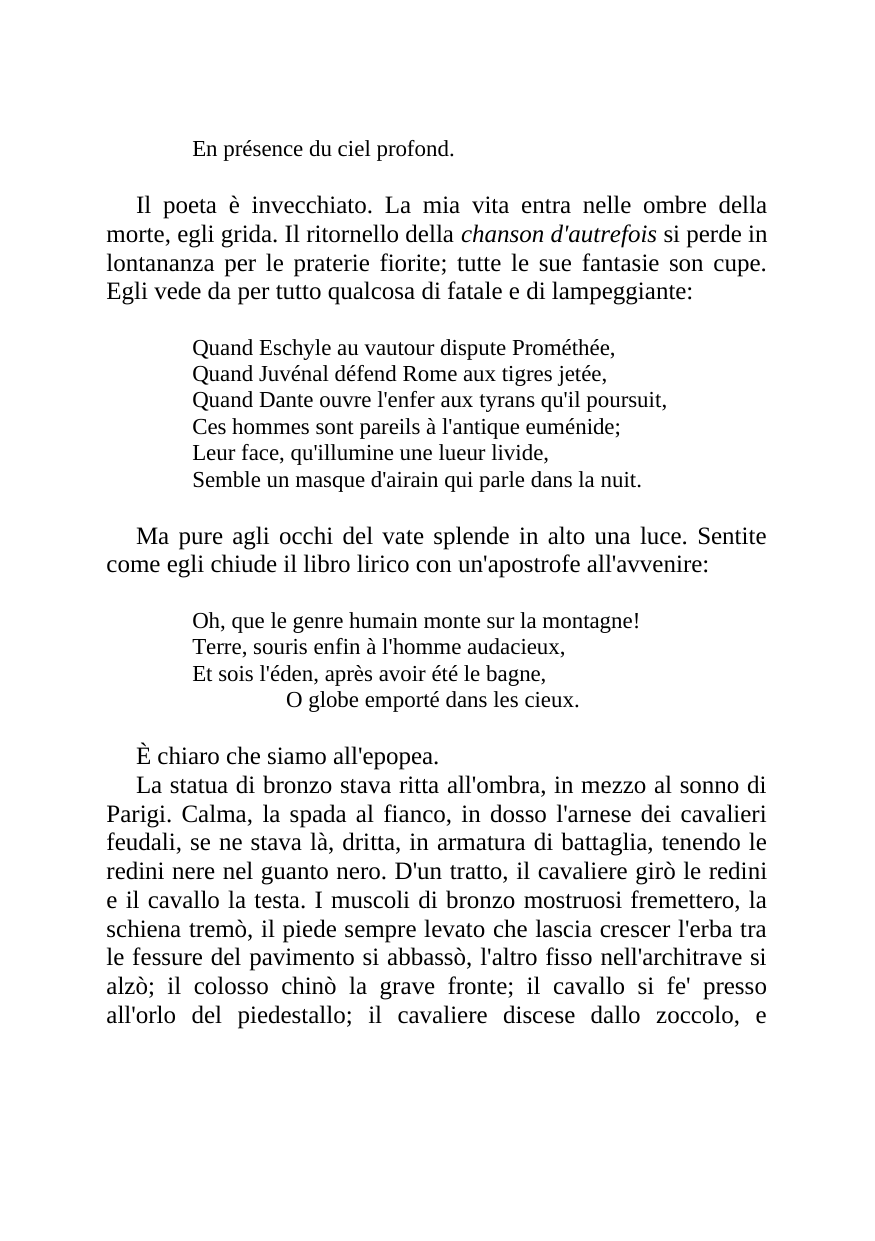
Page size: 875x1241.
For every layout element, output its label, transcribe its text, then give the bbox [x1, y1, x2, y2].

text Ces hommes sont pareils à l'antique euménide; [162, 413, 768, 439]
text Oh, que le genre humain monte sur la montagne! [162, 607, 768, 633]
text O globe emporté dans les cieux. [256, 686, 768, 712]
text Quand Dante ouvre l'enfer aux tyrans qu'il poursuit, [162, 387, 768, 413]
text Quand Eschyle au vautour dispute Prométhée, [162, 334, 768, 360]
text Et sois l'éden, après avoir été le bagne, [162, 660, 768, 686]
text Quand Juvénal défend Rome aux tigres jetée, [162, 360, 768, 387]
text Il poeta è invecchiato. La mia vita entra nelle ombre della morte, egli grida. Il ritornello della chanson d'autrefois si perde in lontananza per le praterie fiorite; tutte le sue fantasie son cupe. Egli vede da per tutto qualcosa di fatale e di lampeggiante: [106, 190, 768, 305]
text Terre, souris enfin à l'homme audacieux, [162, 633, 768, 660]
text En présence du ciel profond. [162, 135, 768, 161]
text Ma pure agli occhi del vate splende in alto una luce. Sentite come egli chiude il libro lirico con un'apostrofe all'avvenire: [106, 521, 768, 578]
text La statua di bronzo stava ritta all'ombra, in mezzo al sonno di Parigi. Calma, la spada al fianco, in dosso l'arnese dei cavalieri feudali, se ne stava là, dritta, in armatura di battaglia, tenendo le redini nere nel guanto nero. D'un tratto, il cavaliere girò le redini e il cavallo la testa. I muscoli di bronzo mostruosi fremettero, la schiena tremò, il piede sempre levato che lascia crescer l'erba tra le fessure del pavimento si abbassò, l'altro fisso nell'architrave si alzò; il colosso chinò la grave fronte; il cavallo si fe' presso all'orlo del piedestallo; il cavaliere discese dallo zoccolo, e [106, 770, 768, 1029]
text È chiaro che siamo all'epopea. [106, 741, 768, 770]
text Semble un masque d'airain qui parle dans la nuit. [162, 466, 768, 492]
text Leur face, qu'illumine une lueur livide, [162, 439, 768, 466]
